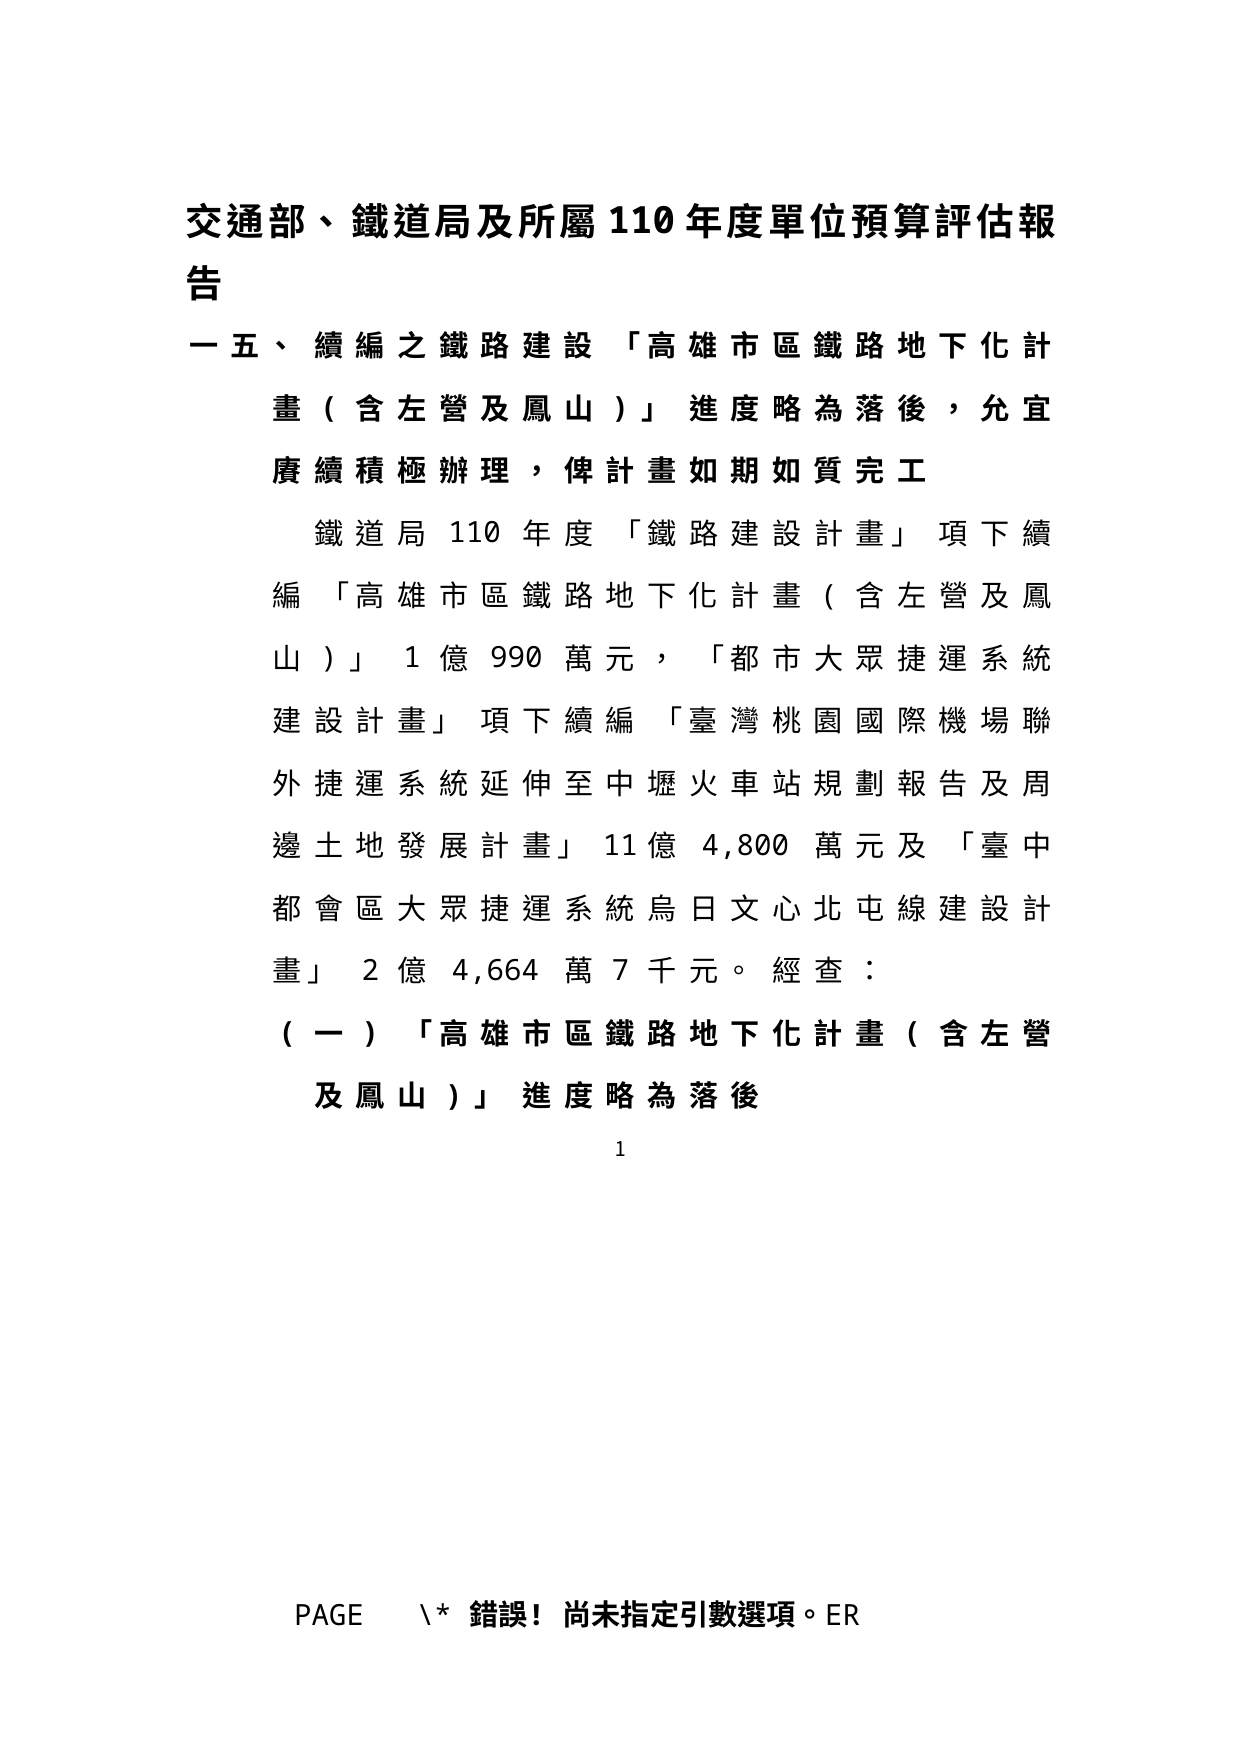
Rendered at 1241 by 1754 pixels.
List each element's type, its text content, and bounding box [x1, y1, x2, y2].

text 鐵道局110年度「鐵路建設計畫」項下續編「高雄市區鐵路地下化計畫(含左營及鳳山)」1億990萬元，「都市大眾捷運系統建設計畫」項下續編「臺灣桃園國際機場聯外捷運系統延伸至中壢火車站規劃報告及周邊土地發展計畫」11億4,800萬元及「臺中都會區大眾捷運系統烏日文心北屯線建設計畫」2億4,664萬7千元。經查： [242, 490, 1058, 990]
text 交通部、鐵道局及所屬110年度單位預算評估報告 [183, 177, 1058, 302]
text (一)「高雄市區鐵路地下化計畫(含左營及鳳山)」進度略為落後 [242, 990, 1058, 1115]
text 一五、續編之鐵路建設「高雄市區鐵路地下化計畫(含左營及鳳山)」進度略為落後，允宜賡續積極辦理，俾計畫如期如質完工 [183, 302, 1058, 490]
